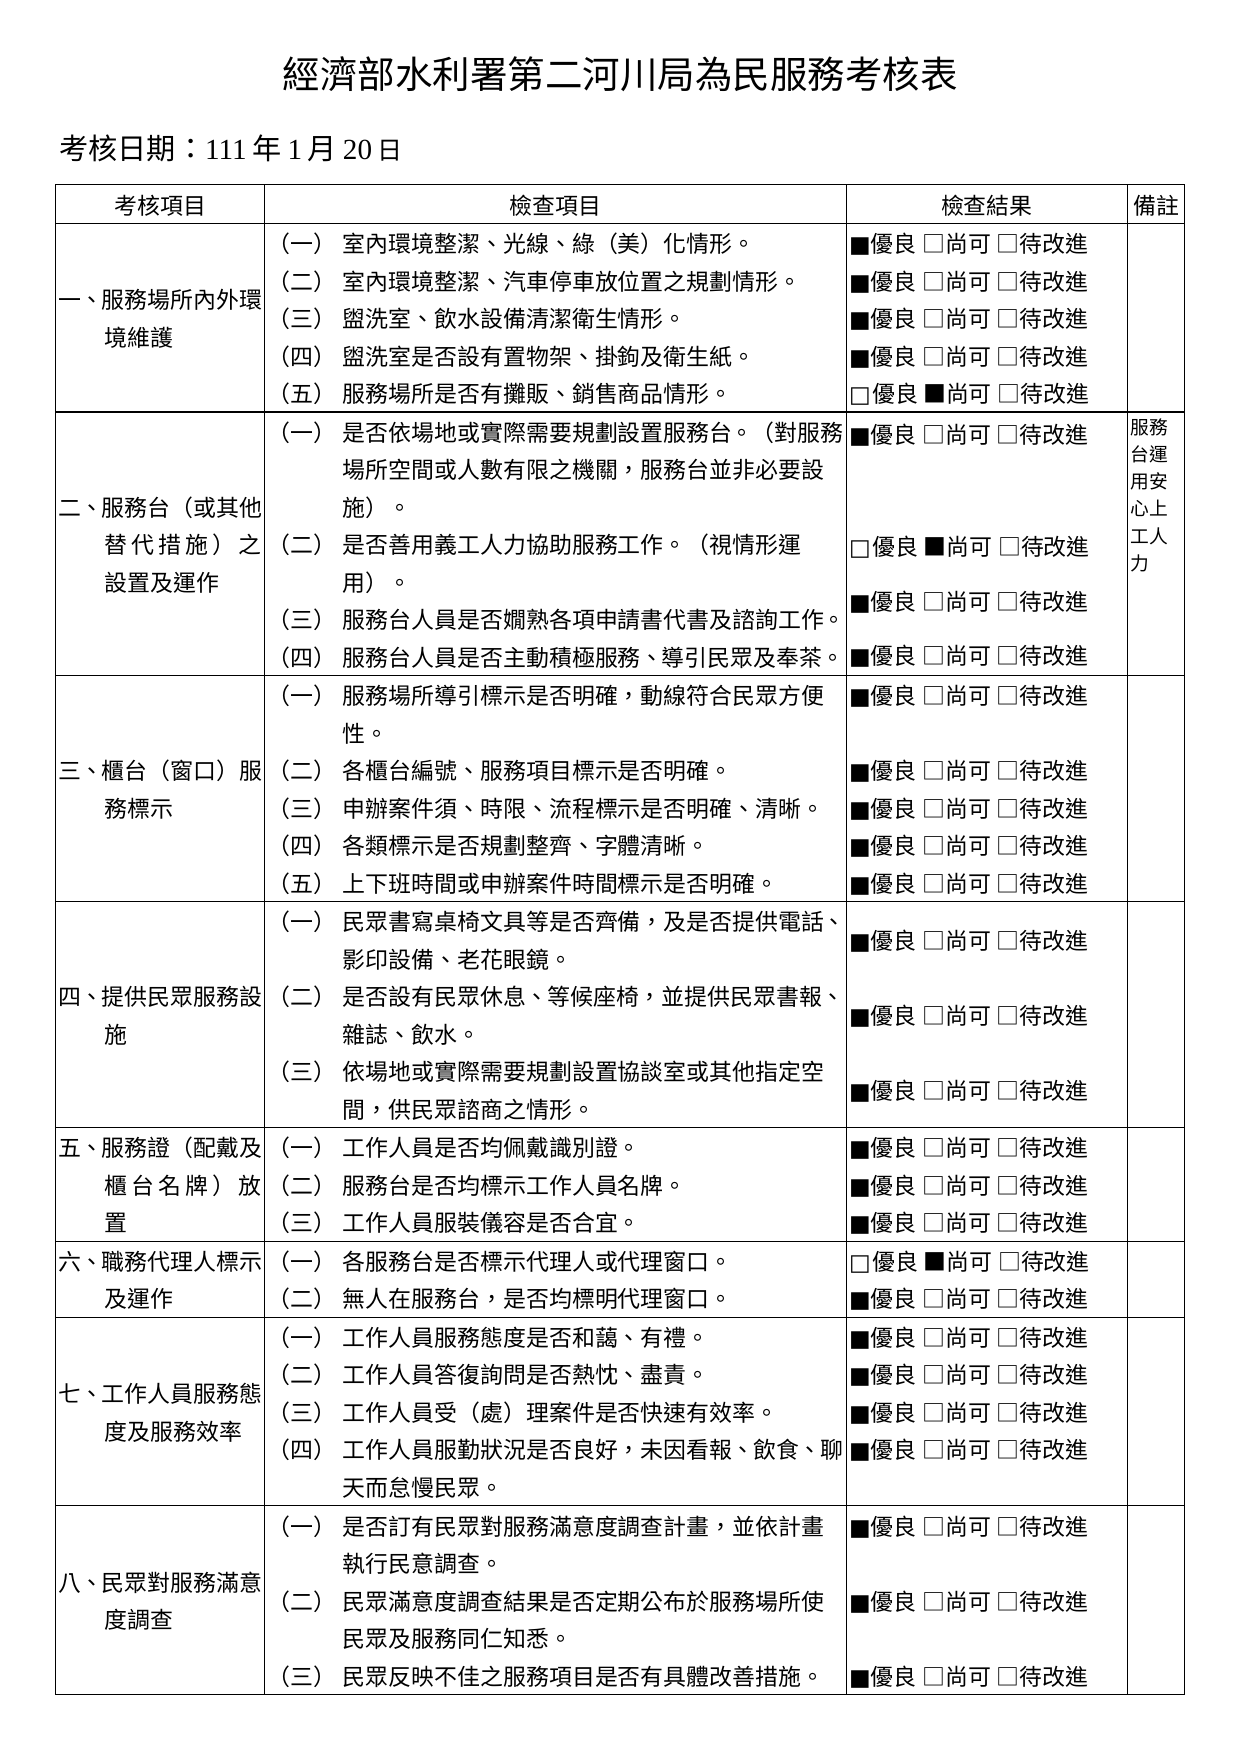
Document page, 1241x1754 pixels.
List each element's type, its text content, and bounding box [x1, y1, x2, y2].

table_cell ■優良 □尚可 □待改進 ■優良 □尚可 □待改進 ■優良 □尚可 □待改進 [847, 902, 1127, 1127]
table_cell ■優良 □尚可 □待改進 ■優良 □尚可 □待改進 ■優良 □尚可 □待改進 [847, 1128, 1127, 1241]
text 考核日期：111年1月20日 [59, 109, 1181, 184]
table_cell ■優良 □尚可 □待改進 ■優良 □尚可 □待改進 ■優良 □尚可 □待改進 ■優良 □尚可 □待改進 ■優良 □尚可 □待改進 [847, 676, 1127, 901]
table_header 檢查項目 [265, 185, 846, 223]
table_cell 二、服務台（或其他替代措施）之設置及運作 [56, 413, 264, 675]
table_cell 七、工作人員服務態度及服務效率 [56, 1318, 264, 1505]
table_cell ■優良 □尚可 □待改進 ■優良 □尚可 □待改進 ■優良 □尚可 □待改進 ■優良 □尚可 □待改進 [847, 1318, 1127, 1505]
table_cell □優良 ■尚可 □待改進 ■優良 □尚可 □待改進 [847, 1242, 1127, 1317]
table_cell 服務台運用安心上工人力 [1128, 413, 1184, 675]
table_cell 服務場所導引標示是否明確，動線符合民眾方便性。 各櫃台編號、服務項目標示是否明確。 申辦案件須、時限、流程標示是否明確、清晰。 各類標示是否規劃整齊、字體清晰。 上下班時間或申辦案件時間標示是否明確。 [265, 676, 846, 901]
table_cell 一、服務場所內外環境維護 [56, 224, 264, 411]
table_cell [1128, 902, 1184, 1127]
table_cell 是否訂有民眾對服務滿意度調查計畫，並依計畫執行民意調查。 民眾滿意度調查結果是否定期公布於服務場所使民眾及服務同仁知悉。 民眾反映不佳之服務項目是否有具體改善措施。 [265, 1506, 846, 1694]
table_cell 是否依場地或實際需要規劃設置服務台。（對服務場所空間或人數有限之機關，服務台並非必要設施）。 是否善用義工人力協助服務工作。（視情形運用）。 服務台人員是否嫺熟各項申請書代書及諮詢工作。 服務台人員是否主動積極服務、導引民眾及奉茶。 [265, 413, 846, 675]
table_cell ■優良 □尚可 □待改進 □優良 ■尚可 □待改進 ■優良 □尚可 □待改進 ■優良 □尚可 □待改進 [847, 413, 1127, 675]
table_cell [1128, 1242, 1184, 1317]
table_header 備註 [1128, 185, 1184, 223]
table_cell [1128, 1318, 1184, 1505]
table_cell ■優良 □尚可 □待改進 ■優良 □尚可 □待改進 ■優良 □尚可 □待改進 ■優良 □尚可 □待改進 □優良 ■尚可 □待改進 [847, 224, 1127, 411]
table_cell 八、民眾對服務滿意度調查 [56, 1506, 264, 1694]
table_cell 民眾書寫桌椅文具等是否齊備，及是否提供電話、影印設備、老花眼鏡。 是否設有民眾休息、等候座椅，並提供民眾書報、雜誌、飲水。 依場地或實際需要規劃設置協談室或其他指定空間，供民眾諮商之情形。 [265, 902, 846, 1127]
table_cell [1128, 1128, 1184, 1241]
table_cell 四、提供民眾服務設施 [56, 902, 264, 1127]
table_header 檢查結果 [847, 185, 1127, 223]
table_cell 工作人員服務態度是否和藹、有禮。 工作人員答復詢問是否熱忱、盡責。 工作人員受（處）理案件是否快速有效率。 工作人員服勤狀況是否良好，未因看報、飲食、聊天而怠慢民眾。 [265, 1318, 846, 1505]
table_header 考核項目 [56, 185, 264, 223]
table_cell 五、服務證（配戴及櫃台名牌）放置 [56, 1128, 264, 1241]
table_cell ■優良 □尚可 □待改進 ■優良 □尚可 □待改進 ■優良 □尚可 □待改進 [847, 1506, 1127, 1694]
table_cell 各服務台是否標示代理人或代理窗口。 無人在服務台，是否均標明代理窗口。 [265, 1242, 846, 1317]
table_cell [1128, 224, 1184, 411]
table_cell 室內環境整潔、光線、綠（美）化情形。 室內環境整潔、汽車停車放位置之規劃情形。 盥洗室、飲水設備清潔衛生情形。 盥洗室是否設有置物架、掛鉤及衛生紙。 服務場所是否有攤販、銷售商品情形。 [265, 224, 846, 411]
text 經濟部水利署第二河川局為民服務考核表 [59, 34, 1181, 109]
table_cell 工作人員是否均佩戴識別證。 服務台是否均標示工作人員名牌。 工作人員服裝儀容是否合宜。 [265, 1128, 846, 1241]
table_cell 三、櫃台（窗口）服務標示 [56, 676, 264, 901]
table_cell [1128, 676, 1184, 901]
table_cell [1128, 1506, 1184, 1694]
table_cell 六、職務代理人標示及運作 [56, 1242, 264, 1317]
